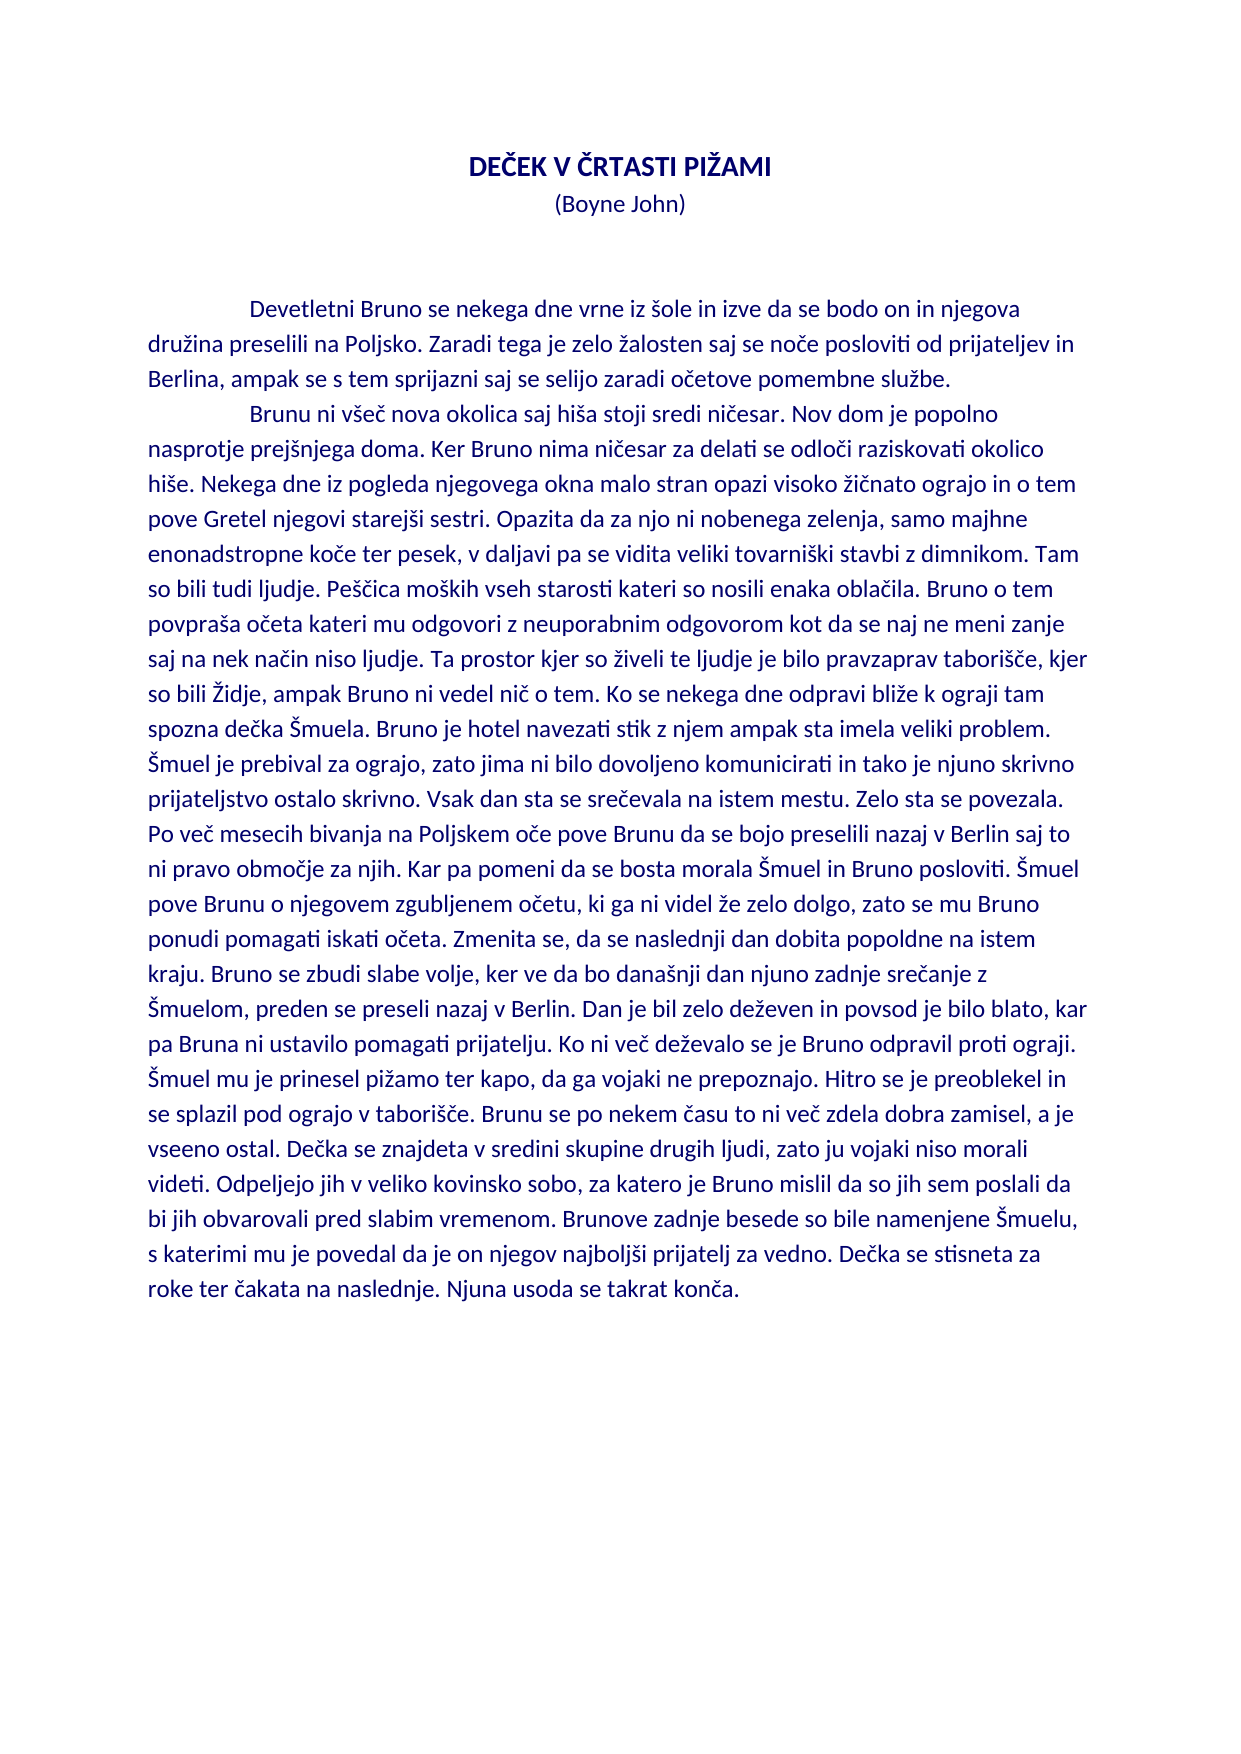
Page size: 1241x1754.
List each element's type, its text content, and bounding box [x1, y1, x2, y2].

text (Boyne John) [148, 188, 1093, 219]
text Devetletni Bruno se nekega dne vrne iz šole in izve da se bodo on in njegova družina preselili na Poljsko. Zaradi tega je zelo žalosten saj se noče posloviti od prijateljev in Berlina, ampak se s tem sprijazni saj se selijo zaradi očetove pomembne službe. [148, 293, 1093, 394]
text Brunu ni všeč nova okolica saj hiša stoji sredi ničesar. Nov dom je popolno nasprotje prejšnjega doma. Ker Bruno nima ničesar za delati se odloči raziskovati okolico hiše. Nekega dne iz pogleda njegovega okna malo stran opazi visoko žičnato ograjo in o tem pove Gretel njegovi starejši sestri. Opazita da za njo ni nobenega zelenja, samo majhne enonadstropne koče ter pesek, v daljavi pa se vidita veliki tovarniški stavbi z dimnikom. Tam so bili tudi ljudje. Peščica moških vseh starosti kateri so nosili enaka oblačila. Bruno o tem povpraša očeta kateri mu odgovori z neuporabnim odgovorom kot da se naj ne meni zanje saj na nek način niso ljudje. Ta prostor kjer so živeli te ljudje je bilo pravzaprav taborišče, kjer so bili Židje, ampak Bruno ni vedel nič o tem. Ko se nekega dne odpravi bliže k ograji tam spozna dečka Šmuela. Bruno je hotel navezati stik z njem ampak sta imela veliki problem. Šmuel je prebival za ograjo, zato jima ni bilo dovoljeno komunicirati in tako je njuno skrivno prijateljstvo ostalo skrivno. Vsak dan sta se srečevala na istem mestu. Zelo sta se povezala. Po več mesecih bivanja na Poljskem oče pove Brunu da se bojo preselili nazaj v Berlin saj to ni pravo območje za njih. Kar pa pomeni da se bosta morala Šmuel in Bruno posloviti. Šmuel pove Brunu o njegovem zgubljenem očetu, ki ga ni videl že zelo dolgo, zato se mu Bruno ponudi pomagati iskati očeta. Zmenita se, da se naslednji dan dobita popoldne na istem kraju. Bruno se zbudi slabe volje, ker ve da bo današnji dan njuno zadnje srečanje z Šmuelom, preden se preseli nazaj v Berlin. Dan je bil zelo deževen in povsod je bilo blato, kar pa Bruna ni ustavilo pomagati prijatelju. Ko ni več deževalo se je Bruno odpravil proti ograji. Šmuel mu je prinesel pižamo ter kapo, da ga vojaki ne prepoznajo. Hitro se je preoblekel in se splazil pod ograjo v taborišče. Brunu se po nekem času to ni več zdela dobra zamisel, a je vseeno ostal. Dečka se znajdeta v sredini skupine drugih ljudi, zato ju vojaki niso morali videti. Odpeljejo jih v veliko kovinsko sobo, za katero je Bruno mislil da so jih sem poslali da bi jih obvarovali pred slabim vremenom. Brunove zadnje besede so bile namenjene Šmuelu, s katerimi mu je povedal da je on njegov najboljši prijatelj za vedno. Dečka se stisneta za roke ter čakata na naslednje. Njuna usoda se takrat konča. [148, 398, 1093, 1304]
text DEČEK V ČRTASTI PIŽAMI [148, 148, 1093, 183]
